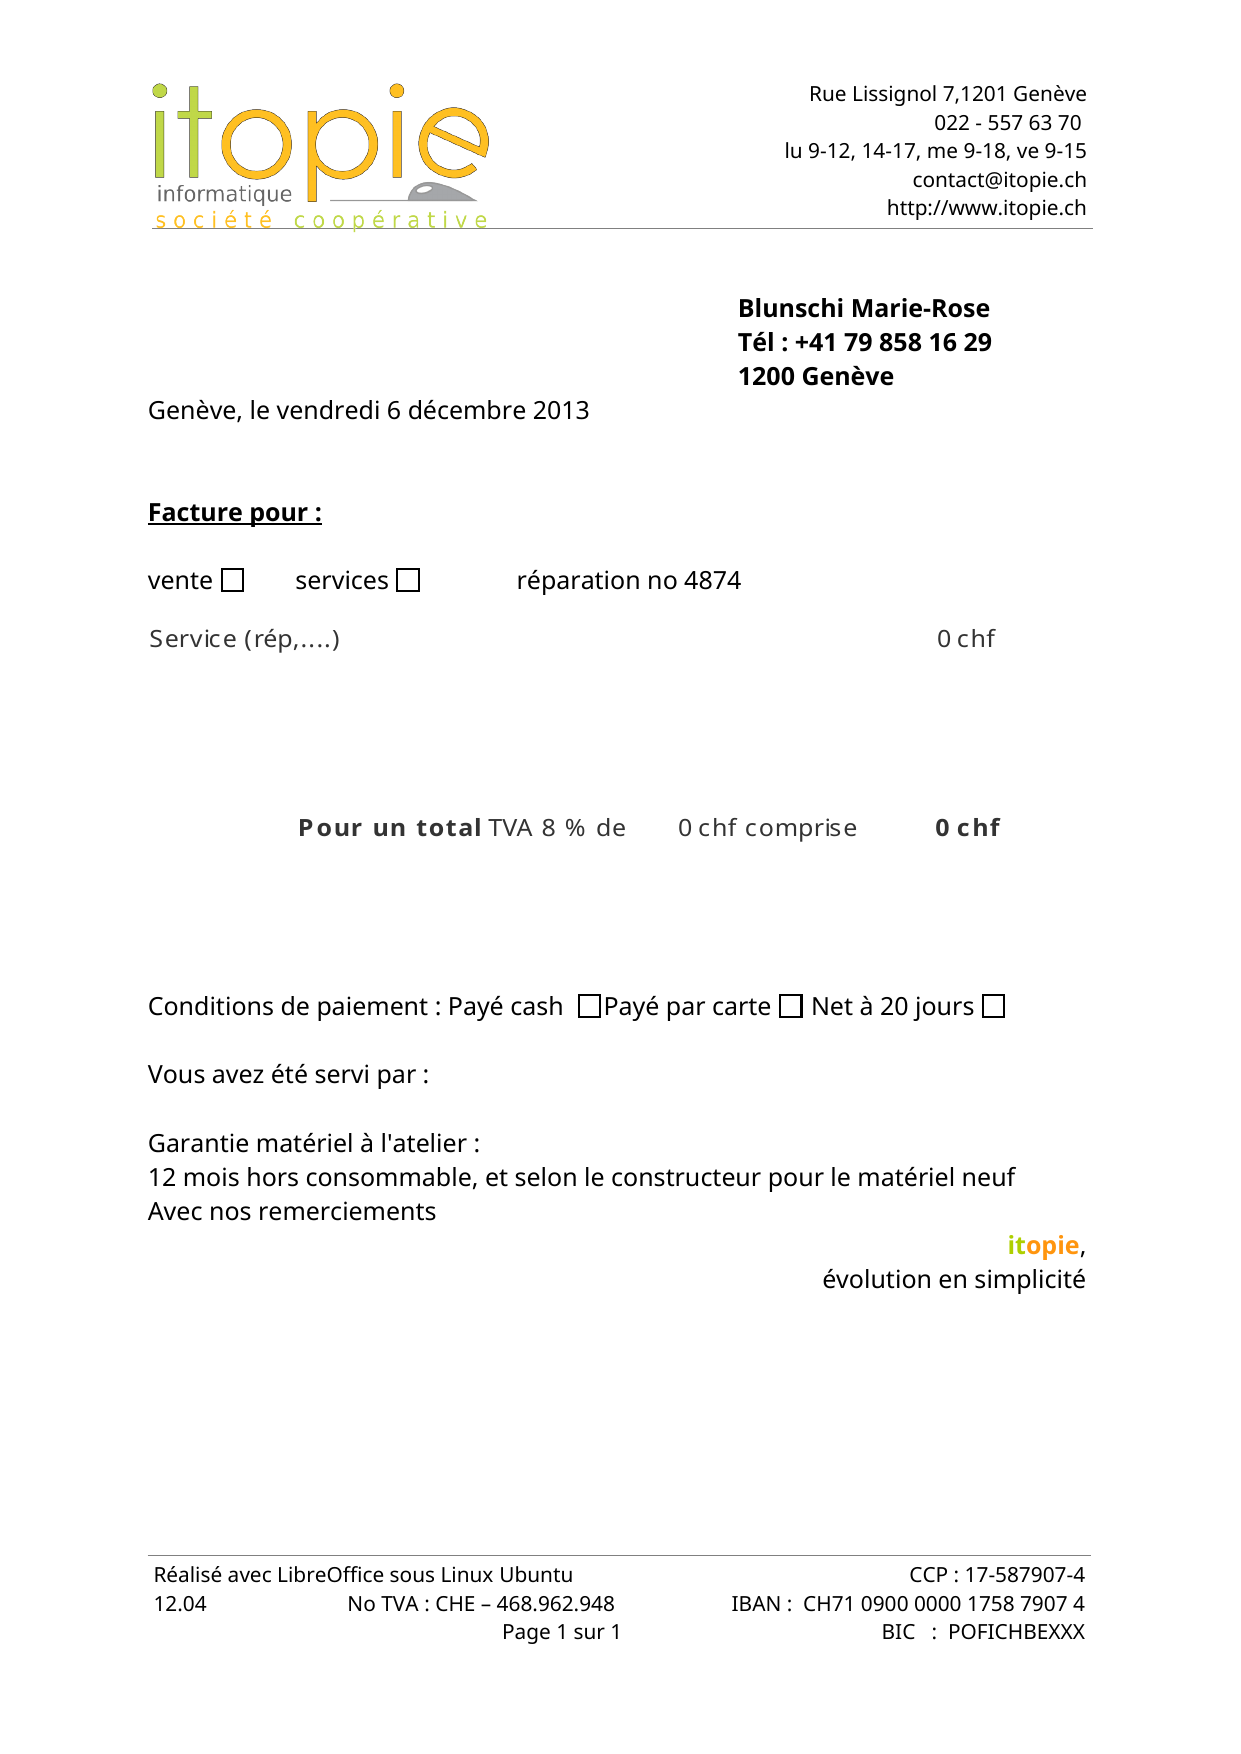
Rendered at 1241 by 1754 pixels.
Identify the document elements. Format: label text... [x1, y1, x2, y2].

text Blunschi Marie-Rose [148, 290, 1093, 324]
text 12 mois hors consommable, et selon le constructeur pour le matériel neuf [148, 1159, 1093, 1193]
text Avec nos remerciements [148, 1193, 1093, 1227]
text 1200 Genève [148, 358, 1093, 392]
text Tél : +41 79 858 16 29 [148, 324, 1093, 358]
text itopie, [148, 1227, 1093, 1262]
text Conditions de paiement : Payé cash Payé par carte Net à 20 jours [148, 989, 1093, 1023]
text Genève, le vendredi 6 décembre 2013 [148, 392, 1093, 427]
text évolution en simplicité [148, 1262, 1093, 1296]
text Facture pour : [148, 495, 1093, 529]
text vente services réparation no 4874 [148, 563, 1093, 597]
text Garantie matériel à l'atelier : [148, 1125, 1093, 1159]
picture [138, 72, 500, 244]
text Vous avez été servi par : [148, 1057, 1093, 1091]
